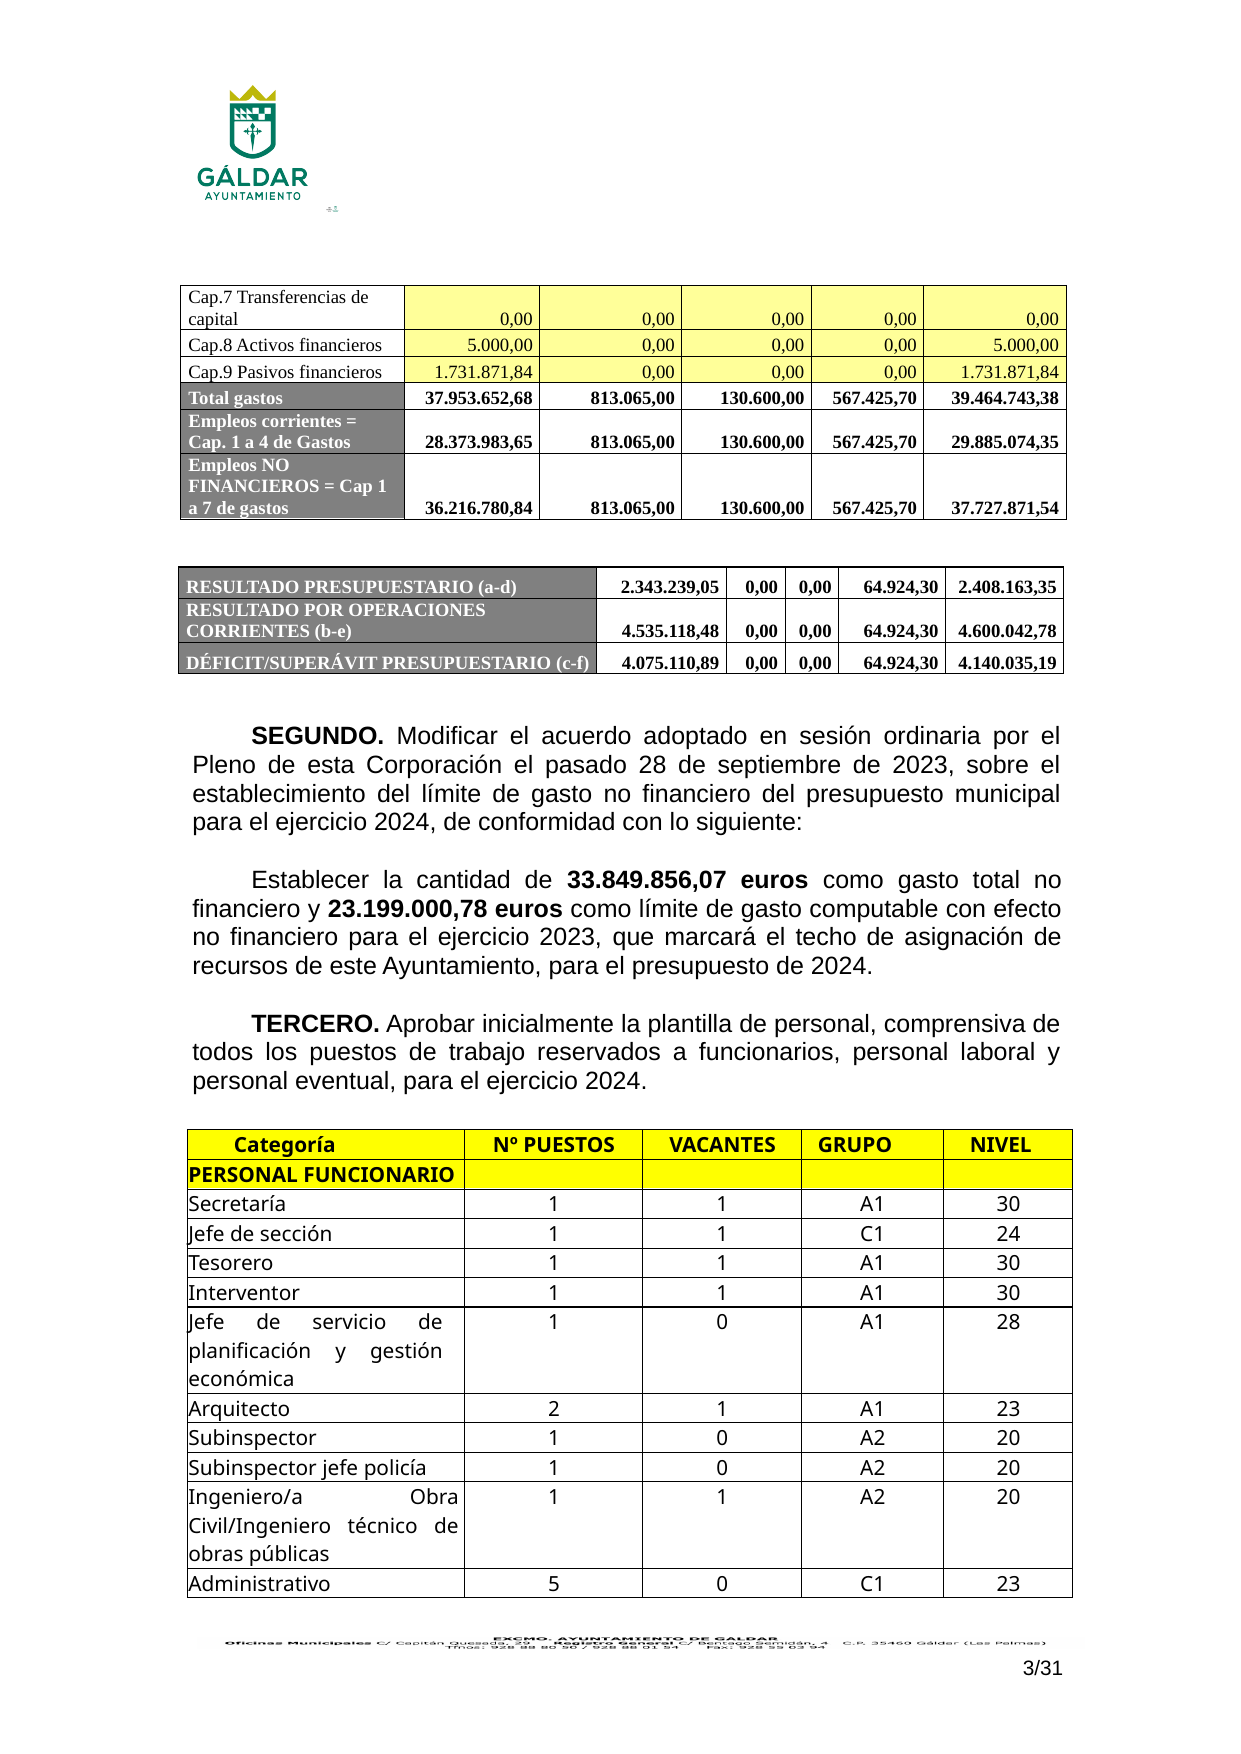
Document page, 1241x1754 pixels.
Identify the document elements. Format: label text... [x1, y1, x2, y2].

table_cell Jefe de sección [188, 1219, 464, 1247]
table_cell 0 [643, 1453, 801, 1481]
table_cell 5.000,00 [924, 330, 1066, 356]
table_cell 0,00 [405, 286, 539, 329]
table_cell 23 [944, 1394, 1072, 1422]
table_cell [802, 1160, 943, 1188]
table_cell 39.464.743,38 [924, 383, 1066, 409]
table_cell 1 [643, 1394, 801, 1422]
table_cell A1 [802, 1249, 943, 1277]
table_cell 0,00 [682, 330, 811, 356]
table_cell 30 [944, 1190, 1072, 1218]
table_cell 20 [944, 1423, 1072, 1452]
picture [326, 206, 339, 212]
table_cell 5.000,00 [405, 330, 539, 356]
table_cell 1 [465, 1190, 642, 1218]
table_cell 813.065,00 [540, 454, 681, 518]
table_cell 20 [944, 1453, 1072, 1481]
table_cell Ingeniero/a Obra Civil/Ingeniero técnico de obras públicas [188, 1482, 464, 1568]
table_cell 0 [643, 1569, 801, 1597]
table_cell 1 [643, 1219, 801, 1247]
table_cell 130.600,00 [682, 410, 811, 453]
table_cell Cap.7 Transferencias de capital [181, 286, 404, 329]
table_cell 4.075.110,89 [597, 643, 726, 673]
table_cell 20 [944, 1482, 1072, 1568]
table_cell 0,00 [727, 643, 785, 673]
table_cell 30 [944, 1278, 1072, 1306]
table_cell 0,00 [682, 357, 811, 382]
table_cell [465, 1160, 642, 1188]
table_cell [643, 1160, 801, 1188]
table_cell 1 [643, 1190, 801, 1218]
table_cell 1.731.871,84 [924, 357, 1066, 382]
table_cell Cap.9 Pasivos financieros [181, 357, 404, 382]
table_cell C1 [802, 1569, 943, 1597]
table_cell 567.425,70 [812, 410, 923, 453]
table_cell Total gastos [181, 383, 404, 409]
table_cell 0,00 [786, 599, 838, 642]
table_cell Jefe de servicio de planificación y gestión económica [188, 1308, 464, 1393]
table_header 2.343.239,05 [597, 568, 726, 598]
table_header 0,00 [786, 568, 838, 598]
table_cell 0,00 [540, 330, 681, 356]
table_cell 1.731.871,84 [405, 357, 539, 382]
table_cell 567.425,70 [812, 383, 923, 409]
table_cell 29.885.074,35 [924, 410, 1066, 453]
table_cell 4.535.118,48 [597, 599, 726, 642]
text Establecer la cantidad de 33.849.856,07 euros como gasto total no financiero y 23.199.000,78 euros como límite de gasto computable con efecto no financiero para el ejercicio 2023, que marcará el techo de asignación de recursos de este Ayuntamiento, para el presupuesto de 2024. [192, 865, 1062, 980]
table_cell Empleos corrientes = Cap. 1 a 4 de Gastos [181, 410, 404, 453]
table_cell Secretaría [188, 1190, 464, 1218]
table_cell 813.065,00 [540, 410, 681, 453]
table_cell Subinspector jefe policía [188, 1453, 464, 1481]
table_cell 0,00 [727, 599, 785, 642]
table_cell 64.924,30 [839, 643, 945, 673]
table_cell 2 [465, 1394, 642, 1422]
table_cell 813.065,00 [540, 383, 681, 409]
table_cell 28 [944, 1308, 1072, 1393]
table_cell 0,00 [786, 643, 838, 673]
table_header Nº PUESTOS [465, 1130, 642, 1159]
table_cell 37.953.652,68 [405, 383, 539, 409]
table_cell [944, 1160, 1072, 1188]
table_cell PERSONAL FUNCIONARIO [188, 1160, 464, 1188]
table_cell A2 [802, 1482, 943, 1568]
table_cell 1 [643, 1482, 801, 1568]
picture [180, 73, 324, 212]
text SEGUNDO. Modificar el acuerdo adoptado en sesión ordinaria por el Pleno de esta Corporación el pasado 28 de septiembre de 2023, sobre el establecimiento del límite de gasto no financiero del presupuesto municipal para el ejercicio 2024, de conformidad con lo siguiente: [192, 721, 1062, 836]
table_cell 1 [465, 1453, 642, 1481]
table_cell 130.600,00 [682, 454, 811, 518]
table_cell DÉFICIT/SUPERÁVIT PRESUPUESTARIO (c-f) [179, 643, 596, 673]
table_cell 5 [465, 1569, 642, 1597]
table_cell 1 [465, 1278, 642, 1306]
table_cell 0,00 [812, 330, 923, 356]
table_cell Tesorero [188, 1249, 464, 1277]
table_cell A2 [802, 1453, 943, 1481]
table_header 0,00 [727, 568, 785, 598]
table_header Categoría [188, 1130, 464, 1159]
table_cell Subinspector [188, 1423, 464, 1452]
table_cell 64.924,30 [839, 599, 945, 642]
table_cell 30 [944, 1249, 1072, 1277]
table_header NIVEL [944, 1130, 1072, 1159]
table_cell RESULTADO POR OPERACIONES CORRIENTES (b-e) [179, 599, 596, 642]
table_cell Interventor [188, 1278, 464, 1306]
table_cell 1 [465, 1219, 642, 1247]
table_cell A1 [802, 1190, 943, 1218]
table_cell 567.425,70 [812, 454, 923, 518]
table_cell 1 [465, 1423, 642, 1452]
table_cell 130.600,00 [682, 383, 811, 409]
table_header 2.408.163,35 [946, 568, 1063, 598]
table_cell 1 [643, 1278, 801, 1306]
table_cell 0,00 [812, 357, 923, 382]
table_cell 0 [643, 1423, 801, 1452]
table_cell 37.727.871,54 [924, 454, 1066, 518]
table_cell 0,00 [924, 286, 1066, 329]
table_cell 1 [465, 1249, 642, 1277]
table_cell 4.140.035,19 [946, 643, 1063, 673]
table_header VACANTES [643, 1130, 801, 1159]
table_header 64.924,30 [839, 568, 945, 598]
table_cell 23 [944, 1569, 1072, 1597]
table_cell 36.216.780,84 [405, 454, 539, 518]
table_cell Cap.8 Activos financieros [181, 330, 404, 356]
table_cell 0,00 [682, 286, 811, 329]
text TERCERO. Aprobar inicialmente la plantilla de personal, comprensiva de todos los puestos de trabajo reservados a funcionarios, personal laboral y personal eventual, para el ejercicio 2024. [192, 1008, 1062, 1095]
table_cell 0,00 [812, 286, 923, 329]
table_cell A2 [802, 1423, 943, 1452]
table_cell Administrativo [188, 1569, 464, 1597]
picture [222, 1637, 1060, 1649]
table_cell 0,00 [540, 286, 681, 329]
table_cell 4.600.042,78 [946, 599, 1063, 642]
table_cell 24 [944, 1219, 1072, 1247]
table_cell 28.373.983,65 [405, 410, 539, 453]
table_cell 1 [465, 1482, 642, 1568]
table_header RESULTADO PRESUPUESTARIO (a-d) [179, 568, 596, 598]
table_cell A1 [802, 1278, 943, 1306]
table_cell 0 [643, 1308, 801, 1393]
table_cell A1 [802, 1394, 943, 1422]
table_cell 1 [465, 1308, 642, 1393]
table_cell 1 [643, 1249, 801, 1277]
table_header GRUPO [802, 1130, 943, 1159]
table_cell Empleos NO FINANCIEROS = Cap 1 a 7 de gastos [181, 454, 404, 518]
table_cell Arquitecto [188, 1394, 464, 1422]
table_cell C1 [802, 1219, 943, 1247]
table_cell A1 [802, 1308, 943, 1393]
table_cell 0,00 [540, 357, 681, 382]
